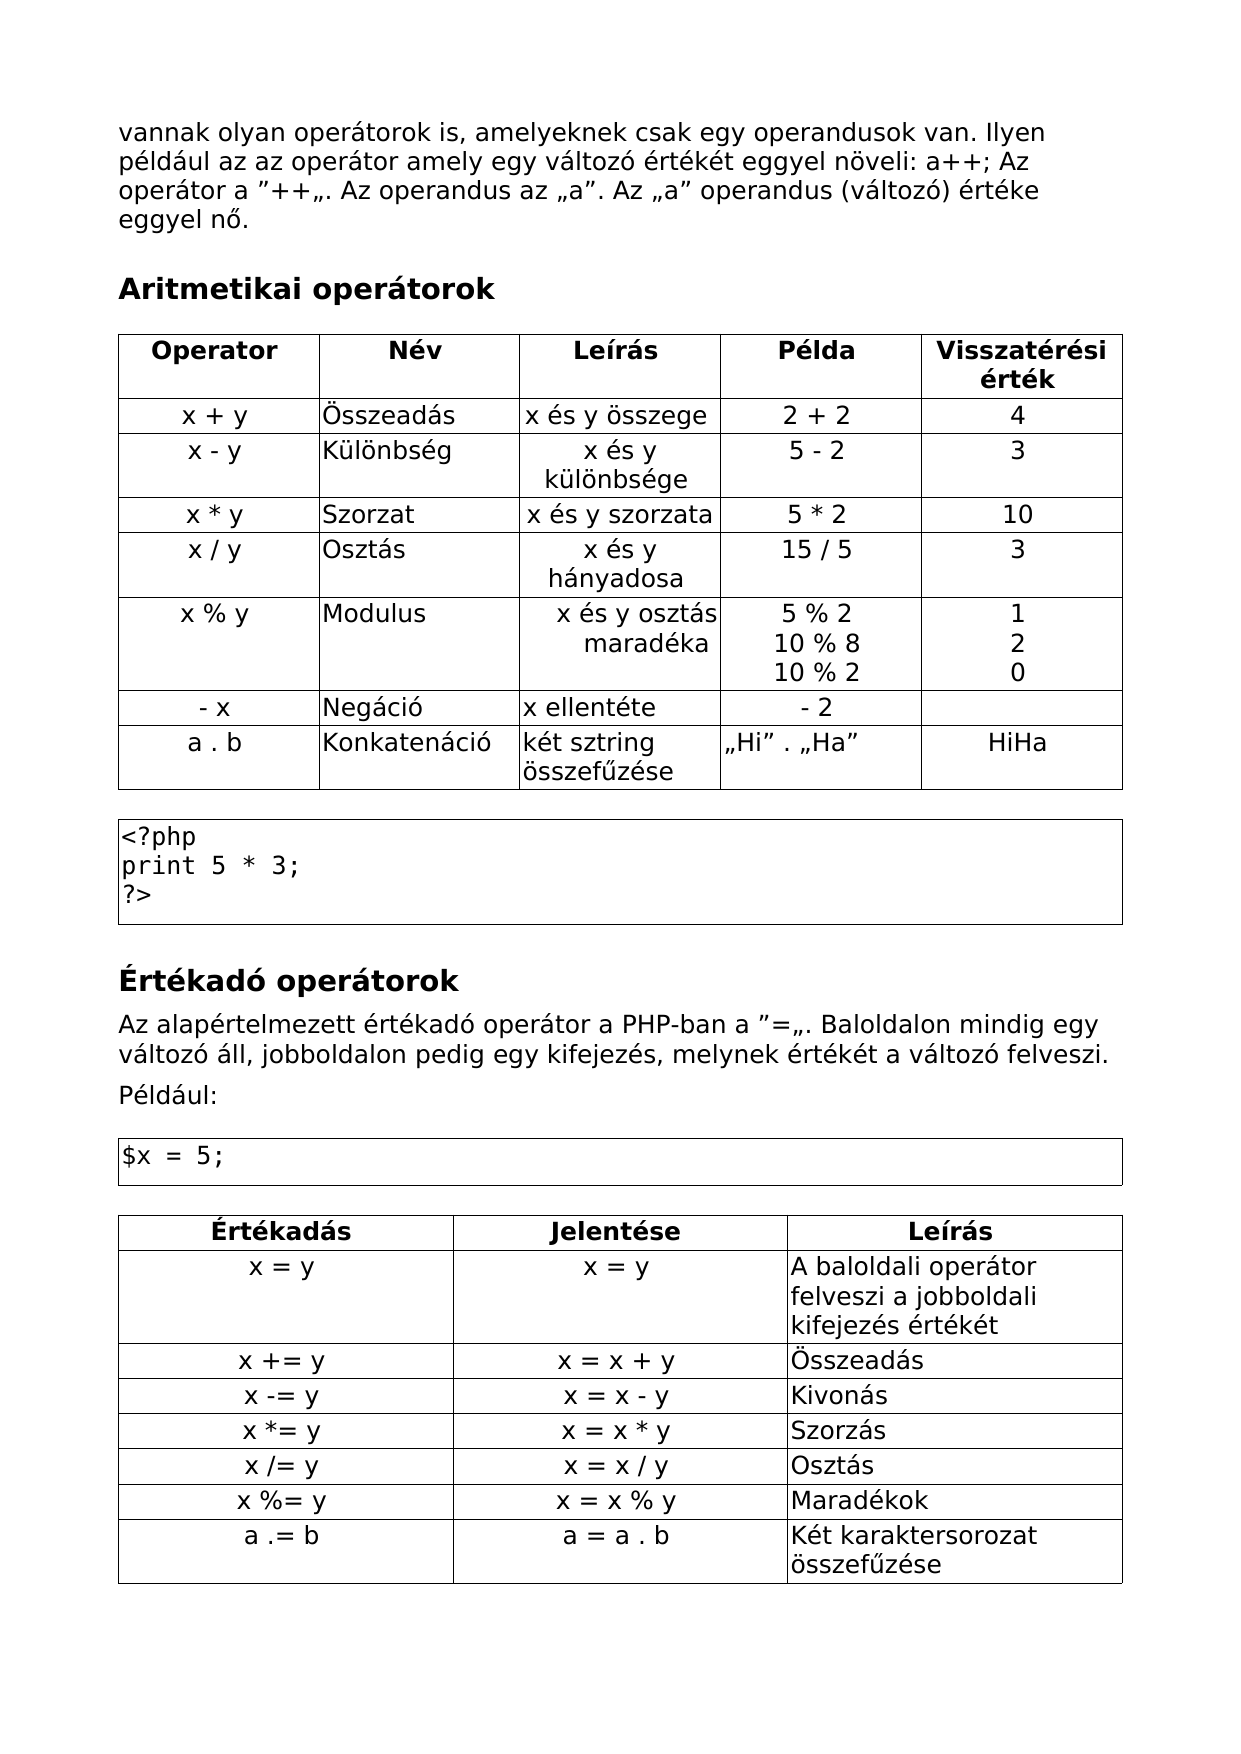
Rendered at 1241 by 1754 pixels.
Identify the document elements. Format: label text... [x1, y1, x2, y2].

table_header Jelentése [454, 1216, 787, 1249]
table_cell Szorzás [788, 1414, 1122, 1448]
table_cell x = x % y [454, 1485, 787, 1518]
table_cell x és y szorzata [520, 498, 720, 532]
table_cell x és y osztás maradéka [520, 598, 720, 690]
table_cell 3 [922, 434, 1122, 497]
table_cell x = x / y [454, 1449, 787, 1483]
table_cell x * y [119, 498, 319, 532]
table_cell x %= y [119, 1485, 453, 1518]
table_cell Osztás [320, 533, 519, 597]
table_cell x = y [454, 1251, 787, 1343]
table_cell „Hi” . „Ha” [721, 726, 921, 789]
table_header Értékadás [119, 1216, 453, 1249]
table_cell Konkatenáció [320, 726, 519, 789]
table_cell a = a . b [454, 1520, 787, 1583]
table_cell - x [119, 691, 319, 725]
table_cell x % y [119, 598, 319, 690]
table_header Visszatérési érték [922, 335, 1122, 398]
table_cell Különbség [320, 434, 519, 497]
subtitle Értékadó operátorok [118, 964, 1122, 998]
table_cell x / y [119, 533, 319, 597]
text Például: [118, 1081, 1122, 1111]
table_cell két sztring összefűzése [520, 726, 720, 789]
table_cell x - y [119, 434, 319, 497]
table_cell 4 [922, 399, 1122, 433]
table_cell x és y különbsége [520, 434, 720, 497]
table_cell Kivonás [788, 1379, 1122, 1413]
table_cell [922, 691, 1122, 725]
table_cell a .= b [119, 1520, 453, 1583]
table_cell Két karaktersorozat összefűzése [788, 1520, 1122, 1583]
table_header Leírás [520, 335, 720, 398]
table_cell Összeadás [788, 1344, 1122, 1378]
table_cell x = x + y [454, 1344, 787, 1378]
table_cell x ellentéte [520, 691, 720, 725]
table_cell x *= y [119, 1414, 453, 1448]
table_header Operator [119, 335, 319, 398]
table_cell A baloldali operátor felveszi a jobboldali kifejezés értékét [788, 1251, 1122, 1343]
table_cell x = x * y [454, 1414, 787, 1448]
table_cell Összeadás [320, 399, 519, 433]
table_cell Negáció [320, 691, 519, 725]
subtitle Aritmetikai operátorok [118, 272, 1122, 306]
table_cell x -= y [119, 1379, 453, 1413]
table_cell x + y [119, 399, 319, 433]
table_header Példa [721, 335, 921, 398]
table_header $x = 5; [119, 1139, 1122, 1185]
table_cell 5 % 2 10 % 8 10 % 2 [721, 598, 921, 690]
table_cell 5 * 2 [721, 498, 921, 532]
table_cell 2 + 2 [721, 399, 921, 433]
table_cell x = x - y [454, 1379, 787, 1413]
table_cell x és y hányadosa [520, 533, 720, 597]
table_cell x = y [119, 1251, 453, 1343]
table_cell x /= y [119, 1449, 453, 1483]
table_cell - 2 [721, 691, 921, 725]
text vannak olyan operátorok is, amelyeknek csak egy operandusok van. Ilyen például az az operátor amely egy változó értékét eggyel növeli: a++; Az operátor a ”++„. Az operandus az „a”. Az „a” operandus (változó) értéke eggyel nő. [118, 118, 1122, 235]
table_cell Modulus [320, 598, 519, 690]
table_cell Osztás [788, 1449, 1122, 1483]
table_cell 10 [922, 498, 1122, 532]
table_cell x += y [119, 1344, 453, 1378]
table_cell a . b [119, 726, 319, 789]
text Az alapértelmezett értékadó operátor a PHP-ban a ”=„. Baloldalon mindig egy változó áll, jobboldalon pedig egy kifejezés, melynek értékét a változó felveszi. [118, 1011, 1122, 1069]
table_header Leírás [788, 1216, 1122, 1249]
table_cell 1 2 0 [922, 598, 1122, 690]
table_cell 5 - 2 [721, 434, 921, 497]
table_cell HiHa [922, 726, 1122, 789]
table_cell x és y összege [520, 399, 720, 433]
table_cell Maradékok [788, 1485, 1122, 1518]
table_cell 3 [922, 533, 1122, 597]
table_cell Szorzat [320, 498, 519, 532]
table_cell 15 / 5 [721, 533, 921, 597]
table_header <?php print 5 * 3; ?> [119, 820, 1122, 924]
table_header Név [320, 335, 519, 398]
